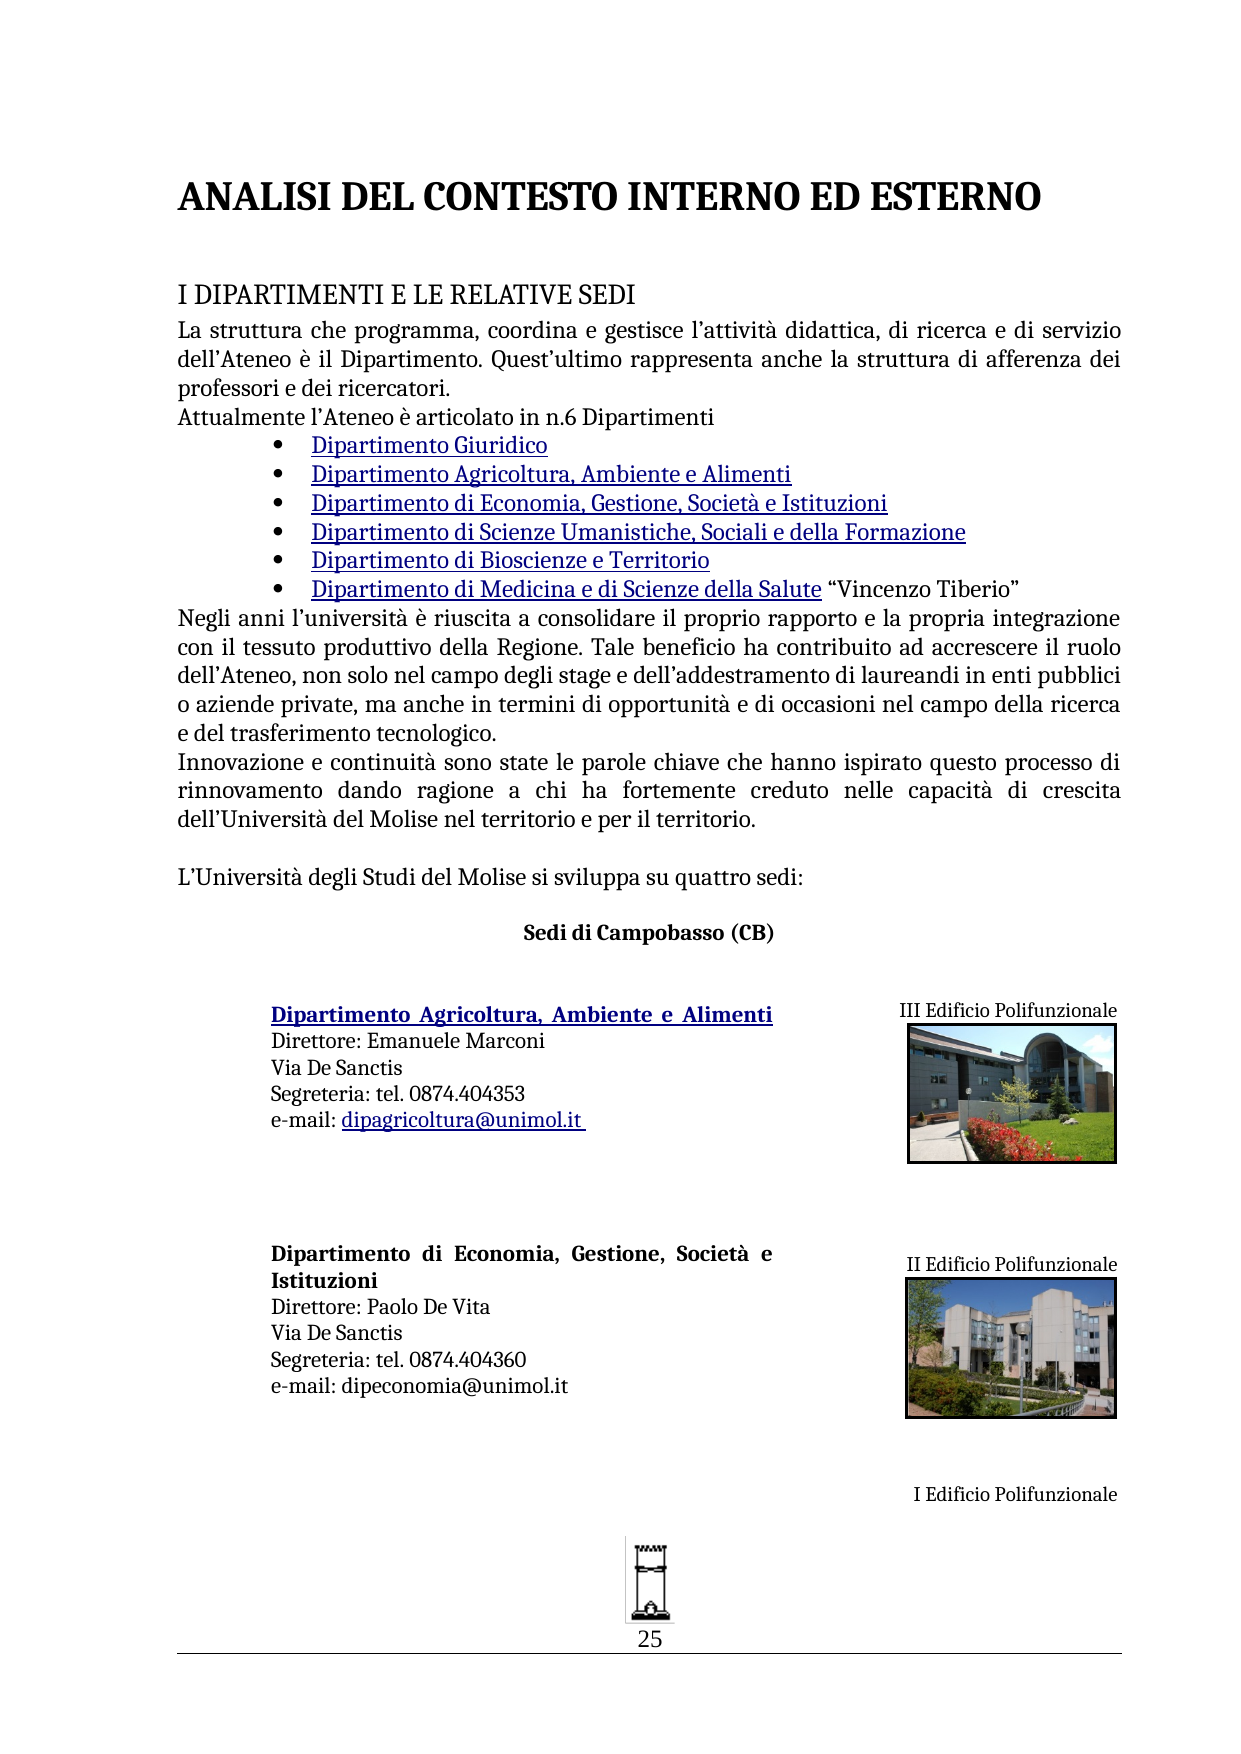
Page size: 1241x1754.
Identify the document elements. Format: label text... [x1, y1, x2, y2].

text Innovazione e continuità sono state le parole chiave che hanno ispirato questo processo di rinnovamento dando ragione a chi ha fortemente creduto nelle capacità di crescita dell’Università del Molise nel territorio e per il territorio. [177, 748, 1122, 834]
text Negli anni l’università è riuscita a consolidare il proprio rapporto e la propria integrazione con il tessuto produttivo della Regione. Tale beneficio ha contribuito ad accrescere il ruolo dell’Ateneo, non solo nel campo degli stage e dell’addestramento di laureandi in enti pubblici o aziende private, ma anche in termini di opportunità e di occasioni nel campo della ricerca e del trasferimento tecnologico. [177, 604, 1122, 748]
table_header III Edificio Polifunzionale [780, 973, 1209, 1188]
list Dipartimento Giuridico [274, 431, 1122, 460]
subtitle I DIPARTIMENTI E LE RELATIVE SEDI [177, 278, 1122, 311]
table_cell [780, 1189, 1209, 1215]
table_header Dipartimento Agricoltura, Ambiente e Alimenti Direttore: Emanuele Marconi Via De Sanctis Segreteria: tel. 0874.404353 e-mail: dipagricoltura@unimol.it [204, 973, 780, 1188]
table_cell [780, 1454, 1209, 1481]
table_cell II Edificio Polifunzionale [780, 1215, 1209, 1454]
list Dipartimento Agricoltura, Ambiente e Alimenti [274, 460, 1122, 489]
subtitle ANALISI DEL CONTESTO INTERNO ED ESTERNO [177, 173, 1122, 221]
table_cell I Edificio Polifunzionale [691, 1481, 1209, 1508]
list Dipartimento di Scienze Umanistiche, Sociali e della Formazione [274, 518, 1122, 546]
text Sedi di Campobasso (CB) [177, 920, 1122, 946]
table_cell [204, 1481, 691, 1508]
list Dipartimento di Economia, Gestione, Società e Istituzioni [274, 489, 1122, 518]
list Dipartimento di Medicina e di Scienze della Salute “Vincenzo Tiberio” [274, 575, 1122, 604]
text Attualmente l’Ateneo è articolato in n.6 Dipartimenti [177, 403, 1122, 431]
table_cell Dipartimento di Economia, Gestione, Società e Istituzioni Direttore: Paolo De Vita Via De Sanctis Segreteria: tel. 0874.404360 e-mail: dipeconomia@unimol.it [204, 1215, 780, 1454]
table_cell [204, 1454, 780, 1481]
text L’Università degli Studi del Molise si sviluppa su quattro sedi: [177, 863, 1122, 891]
list Dipartimento di Bioscienze e Territorio [274, 546, 1122, 575]
text La struttura che programma, coordina e gestisce l’attività didattica, di ricerca e di servizio dell’Ateneo è il Dipartimento. Quest’ultimo rappresenta anche la struttura di afferenza dei professori e dei ricercatori. [177, 316, 1122, 403]
table_cell [204, 1189, 780, 1215]
